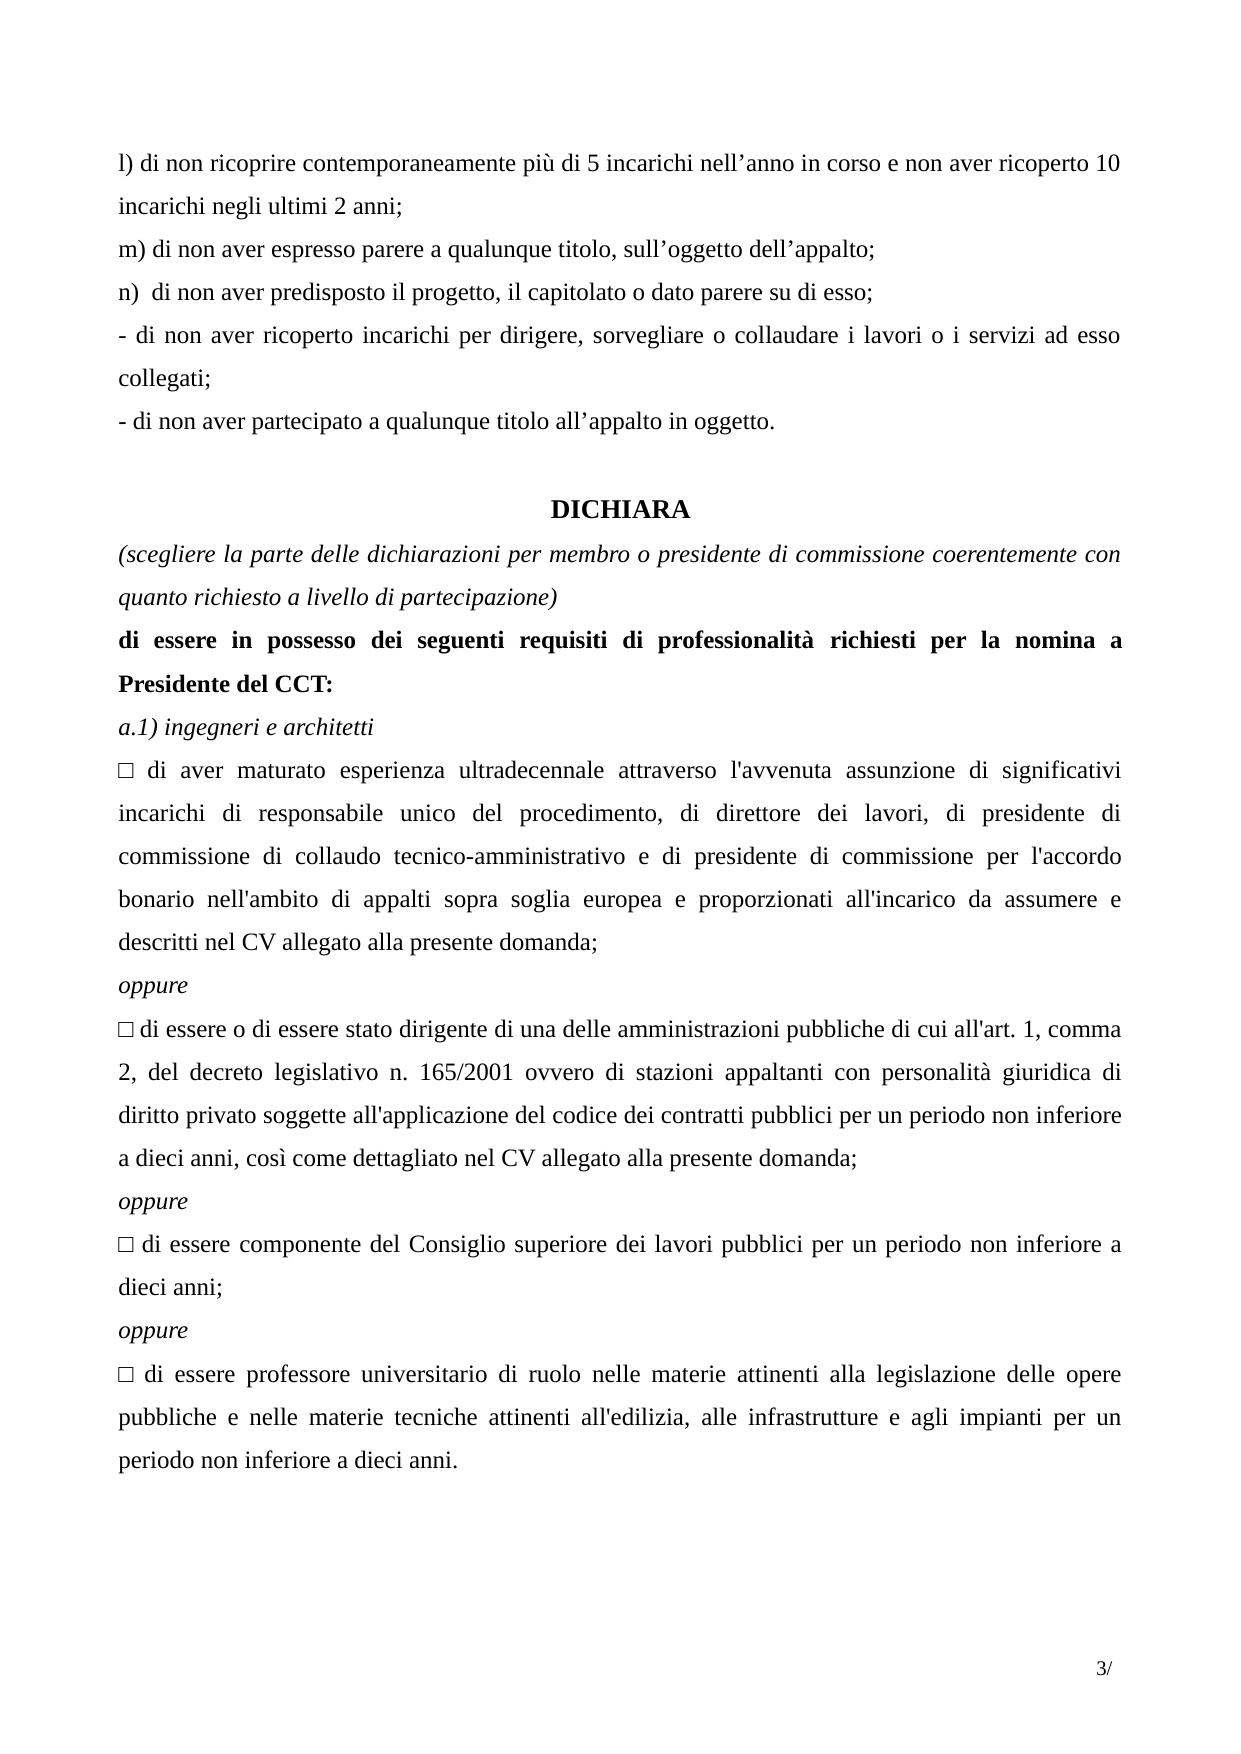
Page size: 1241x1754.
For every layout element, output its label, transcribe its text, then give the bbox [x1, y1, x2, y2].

text m) di non aver espresso parere a qualunque titolo, sull’oggetto dell’appalto; [118, 234, 1123, 263]
text a.1) ingegneri e architetti [118, 712, 1123, 741]
text □ di aver maturato esperienza ultradecennale attraverso l'avvenuta assunzione di significativi incarichi di responsabile unico del procedimento, di direttore dei lavori, di presidente di commissione di collaudo tecnico-amministrativo e di presidente di commissione per l'accordo bonario nell'ambito di appalti sopra soglia europea e proporzionati all'incarico da assumere e descritti nel CV allegato alla presente domanda; [118, 755, 1123, 956]
text □ di essere o di essere stato dirigente di una delle amministrazioni pubbliche di cui all'art. 1, comma 2, del decreto legislativo n. 165/2001 ovvero di stazioni appaltanti con personalità giuridica di diritto privato soggette all'applicazione del codice dei contratti pubblici per un periodo non inferiore a dieci anni, così come dettagliato nel CV allegato alla presente domanda; [118, 1014, 1123, 1172]
text oppure [118, 971, 1123, 999]
text oppure [118, 1186, 1123, 1215]
text di essere in possesso dei seguenti requisiti di professionalità richiesti per la nomina a Presidente del CCT: [118, 626, 1123, 697]
text (scegliere la parte delle dichiarazioni per membro o presidente di commissione coerentemente con quanto richiesto a livello di partecipazione) [118, 539, 1123, 611]
text - di non aver partecipato a qualunque titolo all’appalto in oggetto. [118, 406, 1123, 435]
text oppure [118, 1316, 1123, 1344]
text l) di non ricoprire contemporaneamente più di 5 incarichi nell’anno in corso e non aver ricoperto 10 incarichi negli ultimi 2 anni; [118, 148, 1123, 219]
text □ di essere componente del Consiglio superiore dei lavori pubblici per un periodo non inferiore a dieci anni; [118, 1229, 1123, 1301]
text n) di non aver predisposto il progetto, il capitolato o dato parere su di esso; [118, 277, 1123, 306]
text Dichiara [118, 493, 1123, 524]
text □ di essere professore universitario di ruolo nelle materie attinenti alla legislazione delle opere pubbliche e nelle materie tecniche attinenti all'edilizia, alle infrastrutture e agli impianti per un periodo non inferiore a dieci anni. [118, 1359, 1123, 1474]
text - di non aver ricoperto incarichi per dirigere, sorvegliare o collaudare i lavori o i servizi ad esso collegati; [118, 320, 1123, 392]
